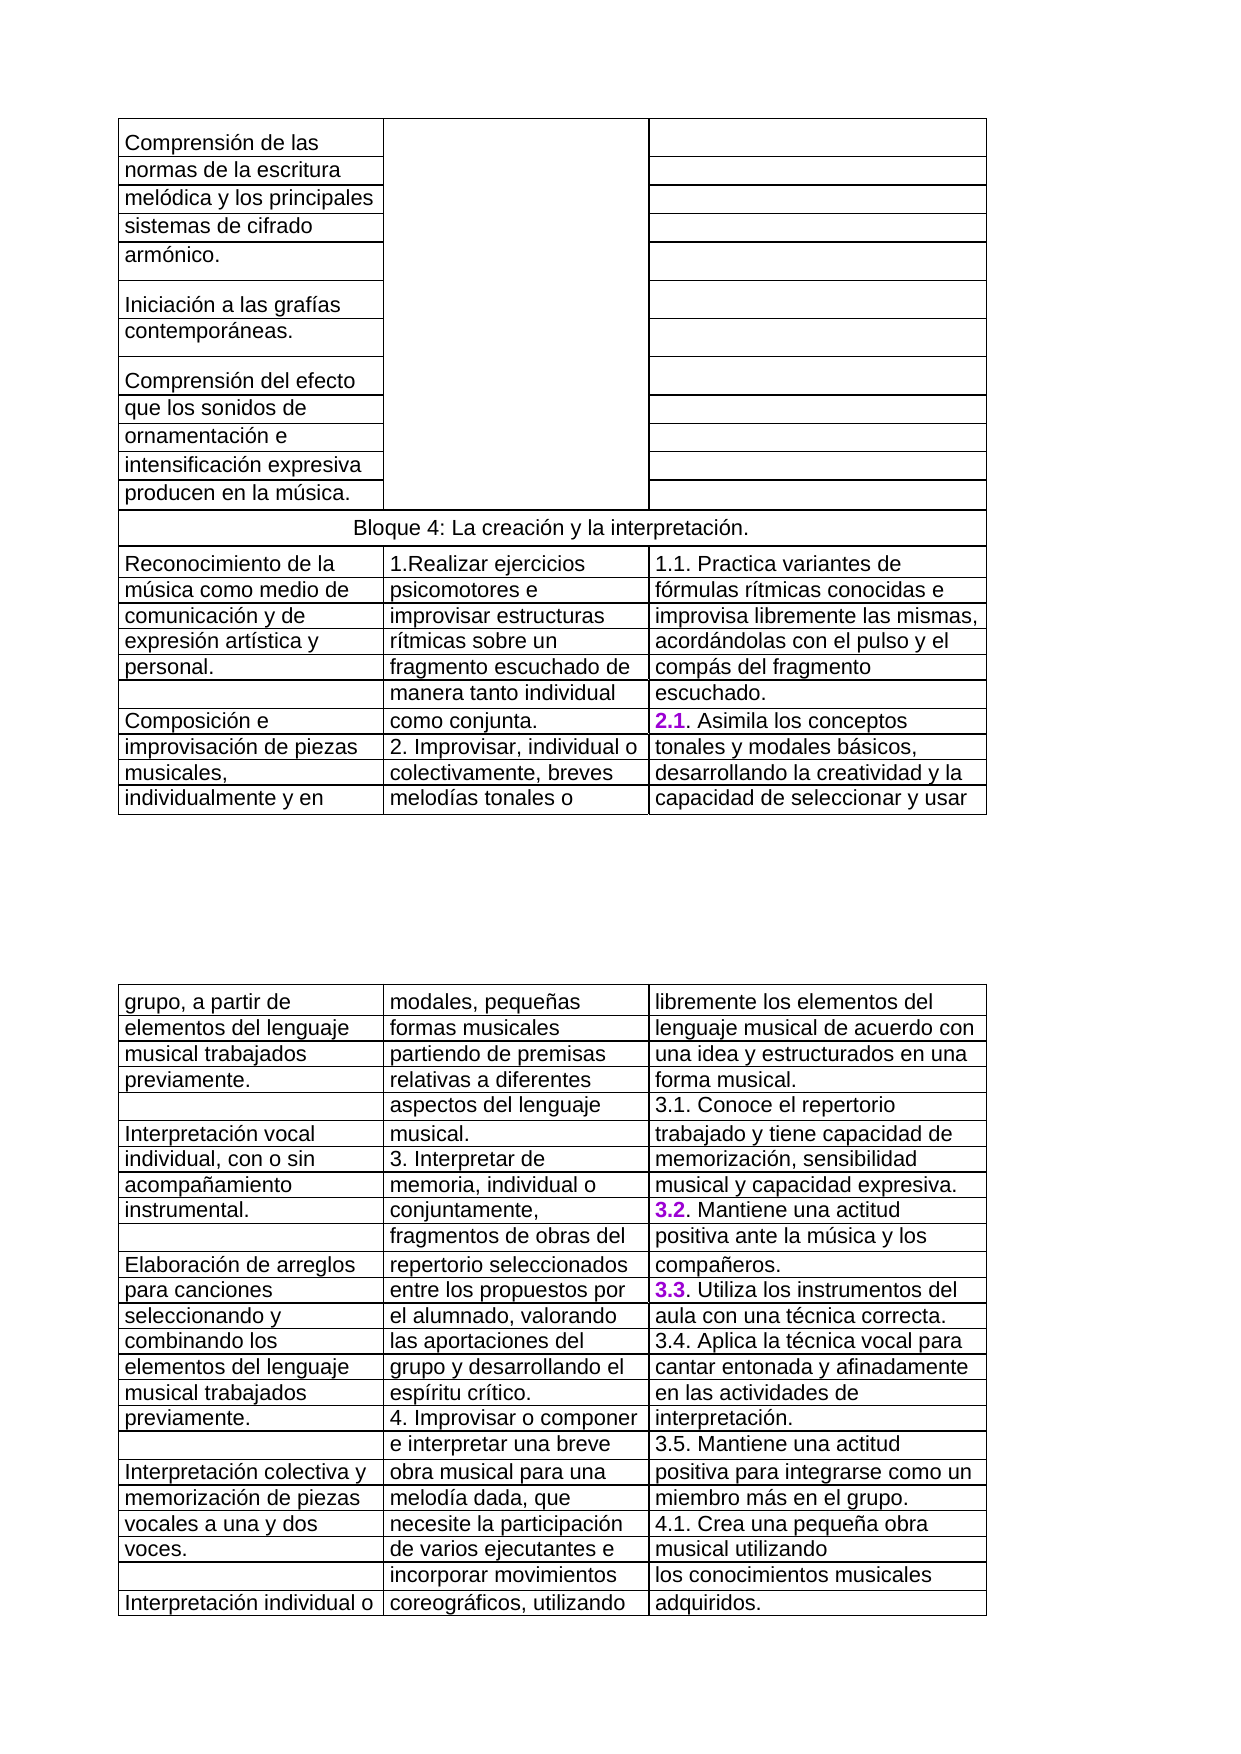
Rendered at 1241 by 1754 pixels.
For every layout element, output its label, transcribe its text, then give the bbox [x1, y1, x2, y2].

table_cell capacidad de seleccionar y usar [650, 786, 986, 814]
table_cell tonales y modales básicos, [650, 735, 986, 759]
table_cell [119, 1563, 383, 1590]
table_cell las aportaciones del [384, 1329, 648, 1353]
table_header grupo, a partir de [119, 985, 383, 1015]
table_cell los conocimientos musicales [650, 1563, 986, 1590]
table_cell positiva para integrarse como un [650, 1460, 986, 1484]
table_cell acompañamiento [119, 1173, 383, 1197]
table_cell en las actividades de [650, 1380, 986, 1405]
table_cell rítmicas sobre un [384, 629, 648, 654]
table_cell fragmento escuchado de [384, 655, 648, 679]
table_cell que los sonidos de [119, 396, 383, 423]
table_cell expresión artística y [119, 629, 383, 654]
table_cell [650, 281, 986, 318]
table_cell individual, con o sin [119, 1147, 383, 1171]
table_cell 3.5. Mantiene una actitud [650, 1432, 986, 1459]
table_cell interpretación. [650, 1406, 986, 1430]
table_cell fórmulas rítmicas conocidas e [650, 578, 986, 602]
table_cell de varios ejecutantes e [384, 1537, 648, 1561]
table_cell Composición e [119, 709, 383, 733]
table_cell melodías tonales o [384, 786, 648, 814]
table_cell acordándolas con el pulso y el [650, 629, 986, 654]
table_cell manera tanto individual [384, 681, 648, 708]
table_cell [650, 424, 986, 451]
table_cell memorización, sensibilidad [650, 1147, 986, 1171]
table_cell incorporar movimientos [384, 1563, 648, 1590]
table_cell combinando los [119, 1329, 383, 1353]
table_cell [650, 452, 986, 479]
table_cell coreográficos, utilizando [384, 1591, 648, 1615]
table_cell instrumental. [119, 1198, 383, 1223]
table_cell producen en la música. [119, 481, 383, 509]
table_cell improvisa libremente las mismas, [650, 604, 986, 628]
table_cell adquiridos. [650, 1591, 986, 1615]
table_cell musical utilizando [650, 1537, 986, 1561]
table_cell trabajado y tiene capacidad de [650, 1121, 986, 1146]
table_cell necesite la participación [384, 1511, 648, 1536]
table_cell cantar entonada y afinadamente [650, 1355, 986, 1379]
table_cell 1.Realizar ejercicios [384, 547, 648, 577]
table_cell colectivamente, breves [384, 760, 648, 784]
table_cell sistemas de cifrado [119, 214, 383, 241]
table_cell formas musicales [384, 1016, 648, 1040]
table_cell 3.4. Aplica la técnica vocal para [650, 1329, 986, 1353]
table_header libremente los elementos del [650, 985, 986, 1015]
table_cell comunicación y de [119, 604, 383, 628]
table_cell Comprensión de las [119, 119, 383, 156]
table_cell individualmente y en [119, 786, 383, 814]
table_cell [650, 396, 986, 423]
table_cell 2. Improvisar, individual o [384, 735, 648, 759]
table_cell musicales, [119, 760, 383, 784]
table_cell repertorio seleccionados [384, 1252, 648, 1277]
table_cell seleccionando y [119, 1304, 383, 1328]
table_cell una idea y estructurados en una [650, 1042, 986, 1066]
table_cell melodía dada, que [384, 1486, 648, 1510]
table_cell aspectos del lenguaje [384, 1093, 648, 1120]
table_cell Bloque 4: La creación y la interpretación. [119, 511, 986, 545]
table_cell intensificación expresiva [119, 452, 383, 479]
table_cell vocales a una y dos [119, 1511, 383, 1536]
table_cell musical trabajados [119, 1380, 383, 1405]
table_cell previamente. [119, 1067, 383, 1092]
table_cell Elaboración de arreglos [119, 1252, 383, 1277]
table_cell armónico. [119, 243, 383, 280]
table_cell voces. [119, 1537, 383, 1561]
table_cell positiva ante la música y los [650, 1224, 986, 1251]
table_cell escuchado. [650, 681, 986, 708]
table_cell compás del fragmento [650, 655, 986, 679]
table_cell [119, 681, 383, 708]
table_cell 3.1. Conoce el repertorio [650, 1093, 986, 1120]
table_cell [650, 481, 986, 509]
table_cell relativas a diferentes [384, 1067, 648, 1092]
table_cell compañeros. [650, 1252, 986, 1277]
table_cell obra musical para una [384, 1460, 648, 1484]
table_cell elementos del lenguaje [119, 1016, 383, 1040]
table_cell [650, 243, 986, 280]
table_header [384, 119, 648, 509]
table_cell contemporáneas. [119, 319, 383, 356]
table_cell como conjunta. [384, 709, 648, 733]
table_cell psicomotores e [384, 578, 648, 602]
table_cell [650, 214, 986, 241]
table_cell elementos del lenguaje [119, 1355, 383, 1379]
table_cell para canciones [119, 1278, 383, 1302]
table_cell grupo y desarrollando el [384, 1355, 648, 1379]
table_cell improvisación de piezas [119, 735, 383, 759]
table_cell el alumnado, valorando [384, 1304, 648, 1328]
table_cell 4.1. Crea una pequeña obra [650, 1511, 986, 1536]
table_cell Iniciación a las grafías [119, 281, 383, 318]
table_cell lenguaje musical de acuerdo con [650, 1016, 986, 1040]
table_cell [650, 119, 986, 156]
table_cell Interpretación vocal [119, 1121, 383, 1146]
table_cell [119, 1093, 383, 1120]
table_cell Reconocimiento de la [119, 547, 383, 577]
table_cell espíritu crítico. [384, 1380, 648, 1405]
table_cell 1.1. Practica variantes de [650, 547, 986, 577]
table_cell [119, 1224, 383, 1251]
table_cell improvisar estructuras [384, 604, 648, 628]
table_cell musical trabajados [119, 1042, 383, 1066]
table_cell [650, 157, 986, 184]
table_cell conjuntamente, [384, 1198, 648, 1223]
table_header modales, pequeñas [384, 985, 648, 1015]
table_cell musical. [384, 1121, 648, 1146]
table_cell aula con una técnica correcta. [650, 1304, 986, 1328]
table_cell desarrollando la creatividad y la [650, 760, 986, 784]
table_cell [650, 319, 986, 356]
table_cell personal. [119, 655, 383, 679]
table_cell e interpretar una breve [384, 1432, 648, 1459]
table_cell música como medio de [119, 578, 383, 602]
table_cell [119, 1432, 383, 1459]
table_cell [650, 357, 986, 394]
table_cell ornamentación e [119, 424, 383, 451]
table_cell Interpretación individual o [119, 1591, 383, 1615]
table_cell 2.1. Asimila los conceptos [650, 709, 986, 733]
table_cell partiendo de premisas [384, 1042, 648, 1066]
table_cell previamente. [119, 1406, 383, 1430]
table_cell melódica y los principales [119, 186, 383, 213]
table_cell Comprensión del efecto [119, 357, 383, 394]
table_cell forma musical. [650, 1067, 986, 1092]
table_cell musical y capacidad expresiva. [650, 1173, 986, 1197]
table_cell [650, 186, 986, 213]
table_cell memorización de piezas [119, 1486, 383, 1510]
table_cell 3.3. Utiliza los instrumentos del [650, 1278, 986, 1302]
table_cell Interpretación colectiva y [119, 1460, 383, 1484]
table_cell 4. Improvisar o componer [384, 1406, 648, 1430]
table_cell 3. Interpretar de [384, 1147, 648, 1171]
table_cell normas de la escritura [119, 157, 383, 184]
table_cell miembro más en el grupo. [650, 1486, 986, 1510]
table_cell entre los propuestos por [384, 1278, 648, 1302]
table_cell 3.2. Mantiene una actitud [650, 1198, 986, 1223]
table_cell memoria, individual o [384, 1173, 648, 1197]
table_cell fragmentos de obras del [384, 1224, 648, 1251]
